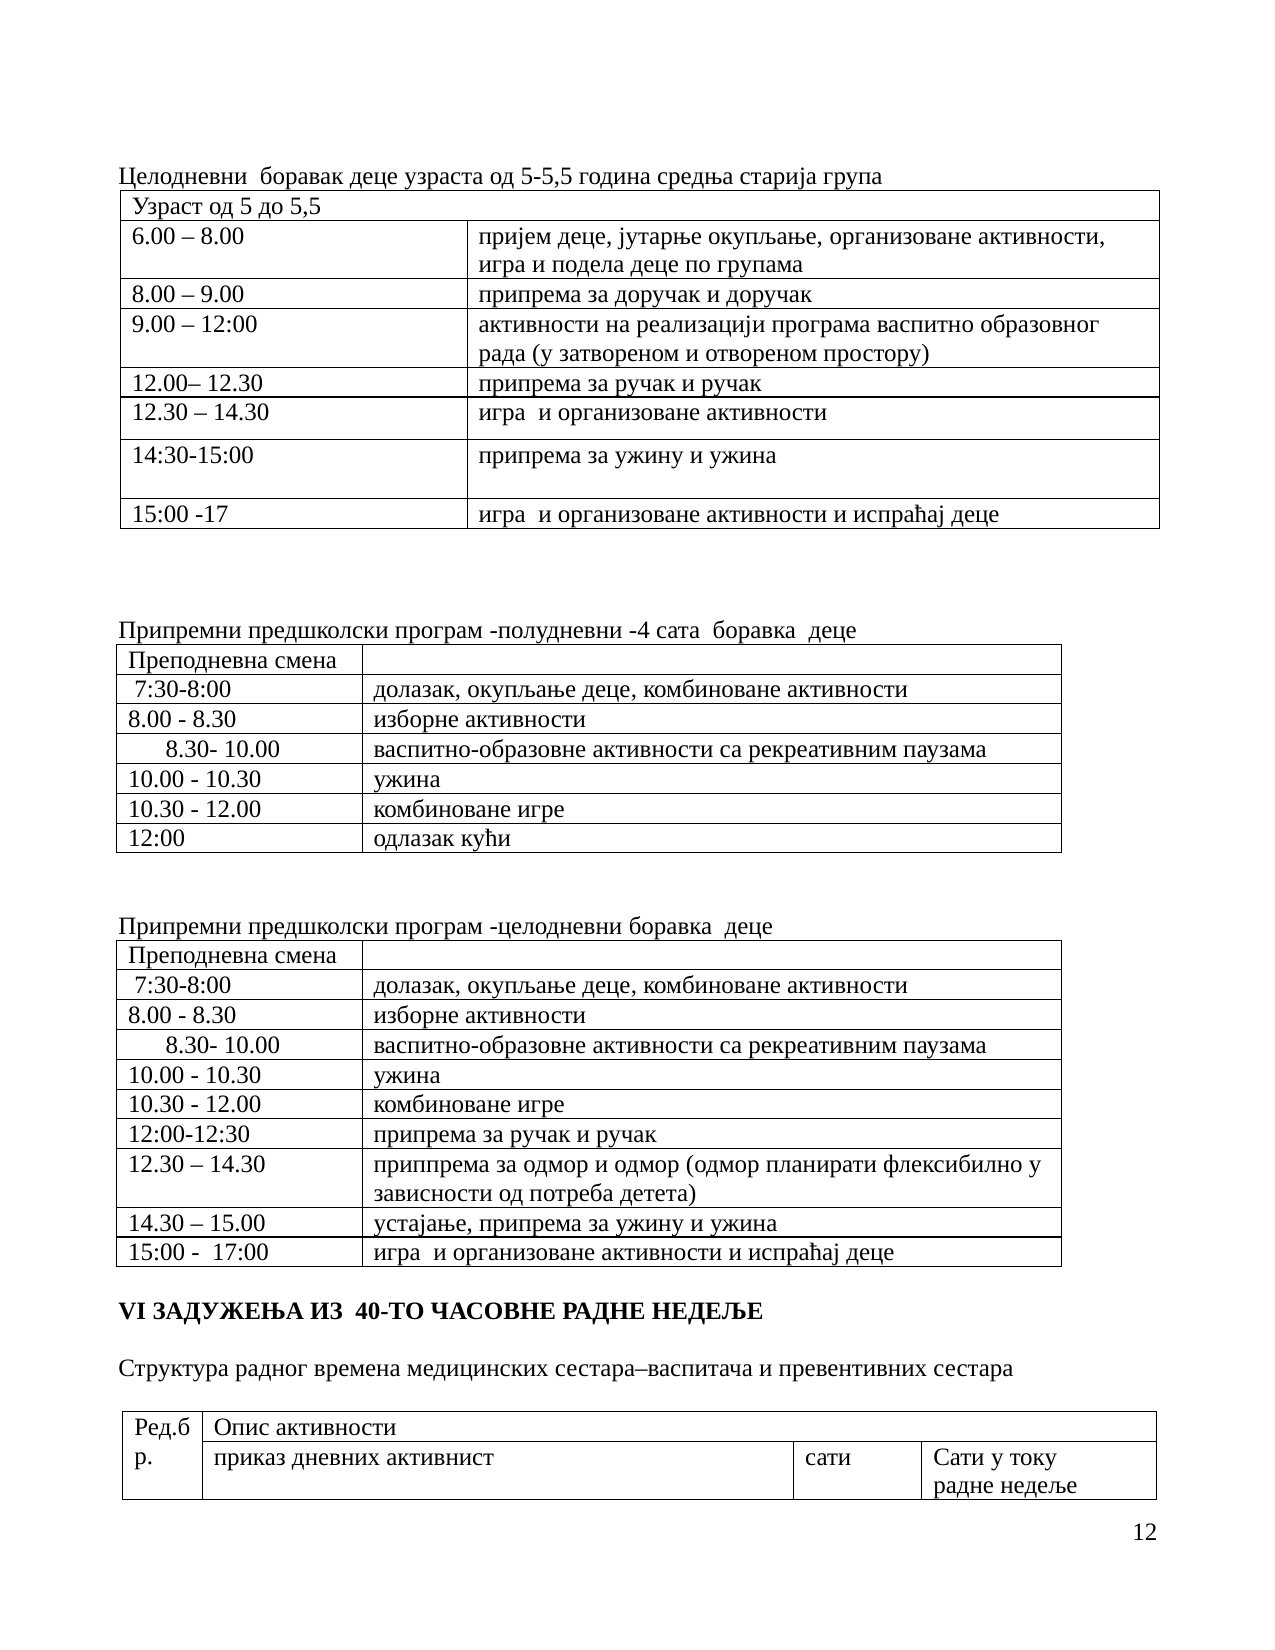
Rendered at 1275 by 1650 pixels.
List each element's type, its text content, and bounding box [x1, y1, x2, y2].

table_cell 7:30-8:00 [117, 970, 362, 999]
table_cell комбиноване игре [363, 1090, 1061, 1118]
table_cell 8.00 - 8.30 [117, 704, 362, 733]
table_cell припрема за ужину и ужина [468, 440, 1159, 498]
text VI ЗАДУЖЕЊА ИЗ 40-ТО ЧАСОВНЕ РАДНЕ НЕДЕЉЕ [118, 1296, 1157, 1325]
table_header Ред.бр. [123, 1412, 202, 1499]
table_cell игра и организоване активности [468, 398, 1159, 439]
table_cell активности на реализацији програма васпитно образовног рада (у затвореном и отвореном простору) [468, 309, 1159, 367]
text Припремни предшколски програм -целодневни боравка деце [118, 911, 1157, 939]
table_cell припрема за ручак и ручак [468, 368, 1159, 396]
table_cell Сати у току радне недеље [922, 1442, 1156, 1499]
table_cell приказ дневних активнист [203, 1442, 793, 1499]
text Целодневни боравак деце узраста од 5-5,5 година средња старија група [118, 161, 1157, 190]
table_cell 6.00 – 8.00 [121, 221, 467, 278]
table_header [363, 645, 1061, 673]
table_cell 8.30- 10.00 [117, 734, 362, 763]
table_cell 14.30 – 15.00 [117, 1208, 362, 1236]
table_cell припрема за доручак и доручак [468, 279, 1159, 308]
table_header Узраст од 5 до 5,5 [121, 191, 1159, 220]
table_cell пријем деце, јутарње окупљање, организоване активности, игра и подела деце по групама [468, 221, 1159, 278]
text Структура радног времена медицинских сестара–васпитача и превентивних сестара [118, 1353, 1157, 1382]
table_header [363, 941, 1061, 969]
text Припремни предшколски програм -полудневни -4 сата боравка деце [118, 615, 1157, 644]
table_cell 9.00 – 12:00 [121, 309, 467, 367]
table_cell 10.30 - 12.00 [117, 794, 362, 822]
table_cell игра и организоване активности и испраћај деце [468, 499, 1159, 528]
table_header Преподневна смена [117, 941, 362, 969]
table_cell 12.30 – 14.30 [121, 398, 467, 439]
table_cell долазак, окупљање деце, комбиноване активности [363, 675, 1061, 703]
table_cell 14:30-15:00 [121, 440, 467, 498]
table_cell одлазак кући [363, 824, 1061, 852]
table_cell 15:00 -17 [121, 499, 467, 528]
table_cell 15:00 - 17:00 [117, 1238, 362, 1266]
table_cell 8.00 - 8.30 [117, 1000, 362, 1029]
table_cell изборне активности [363, 704, 1061, 733]
table_cell комбиноване игре [363, 794, 1061, 822]
table_cell ужина [363, 1060, 1061, 1088]
table_cell 12:00 [117, 824, 362, 852]
table_cell приппрема за одмор и одмор (одмор планирати флексибилно у зависности од потреба детета) [363, 1149, 1061, 1207]
table_cell 12.30 – 14.30 [117, 1149, 362, 1207]
table_cell долазак, окупљање деце, комбиноване активности [363, 970, 1061, 999]
table_cell ужина [363, 764, 1061, 793]
table_cell 12:00-12:30 [117, 1119, 362, 1148]
table_cell 12.00– 12.30 [121, 368, 467, 396]
table_cell 10.00 - 10.30 [117, 1060, 362, 1088]
table_cell васпитно-образовне активности са рекреативним паузама [363, 734, 1061, 763]
table_cell 8.00 – 9.00 [121, 279, 467, 308]
table_cell игра и организоване активности и испраћај деце [363, 1238, 1061, 1266]
table_cell васпитно-образовне активности са рекреативним паузама [363, 1030, 1061, 1059]
table_cell сати [794, 1442, 921, 1499]
table_cell припрема за ручак и ручак [363, 1119, 1061, 1148]
table_cell устајање, припрема за ужину и ужина [363, 1208, 1061, 1236]
table_cell 7:30-8:00 [117, 675, 362, 703]
table_cell изборне активности [363, 1000, 1061, 1029]
table_cell 10.30 - 12.00 [117, 1090, 362, 1118]
table_cell 8.30- 10.00 [117, 1030, 362, 1059]
table_header Преподневна смена [117, 645, 362, 673]
table_header Опис активности [203, 1412, 1156, 1441]
table_cell 10.00 - 10.30 [117, 764, 362, 793]
